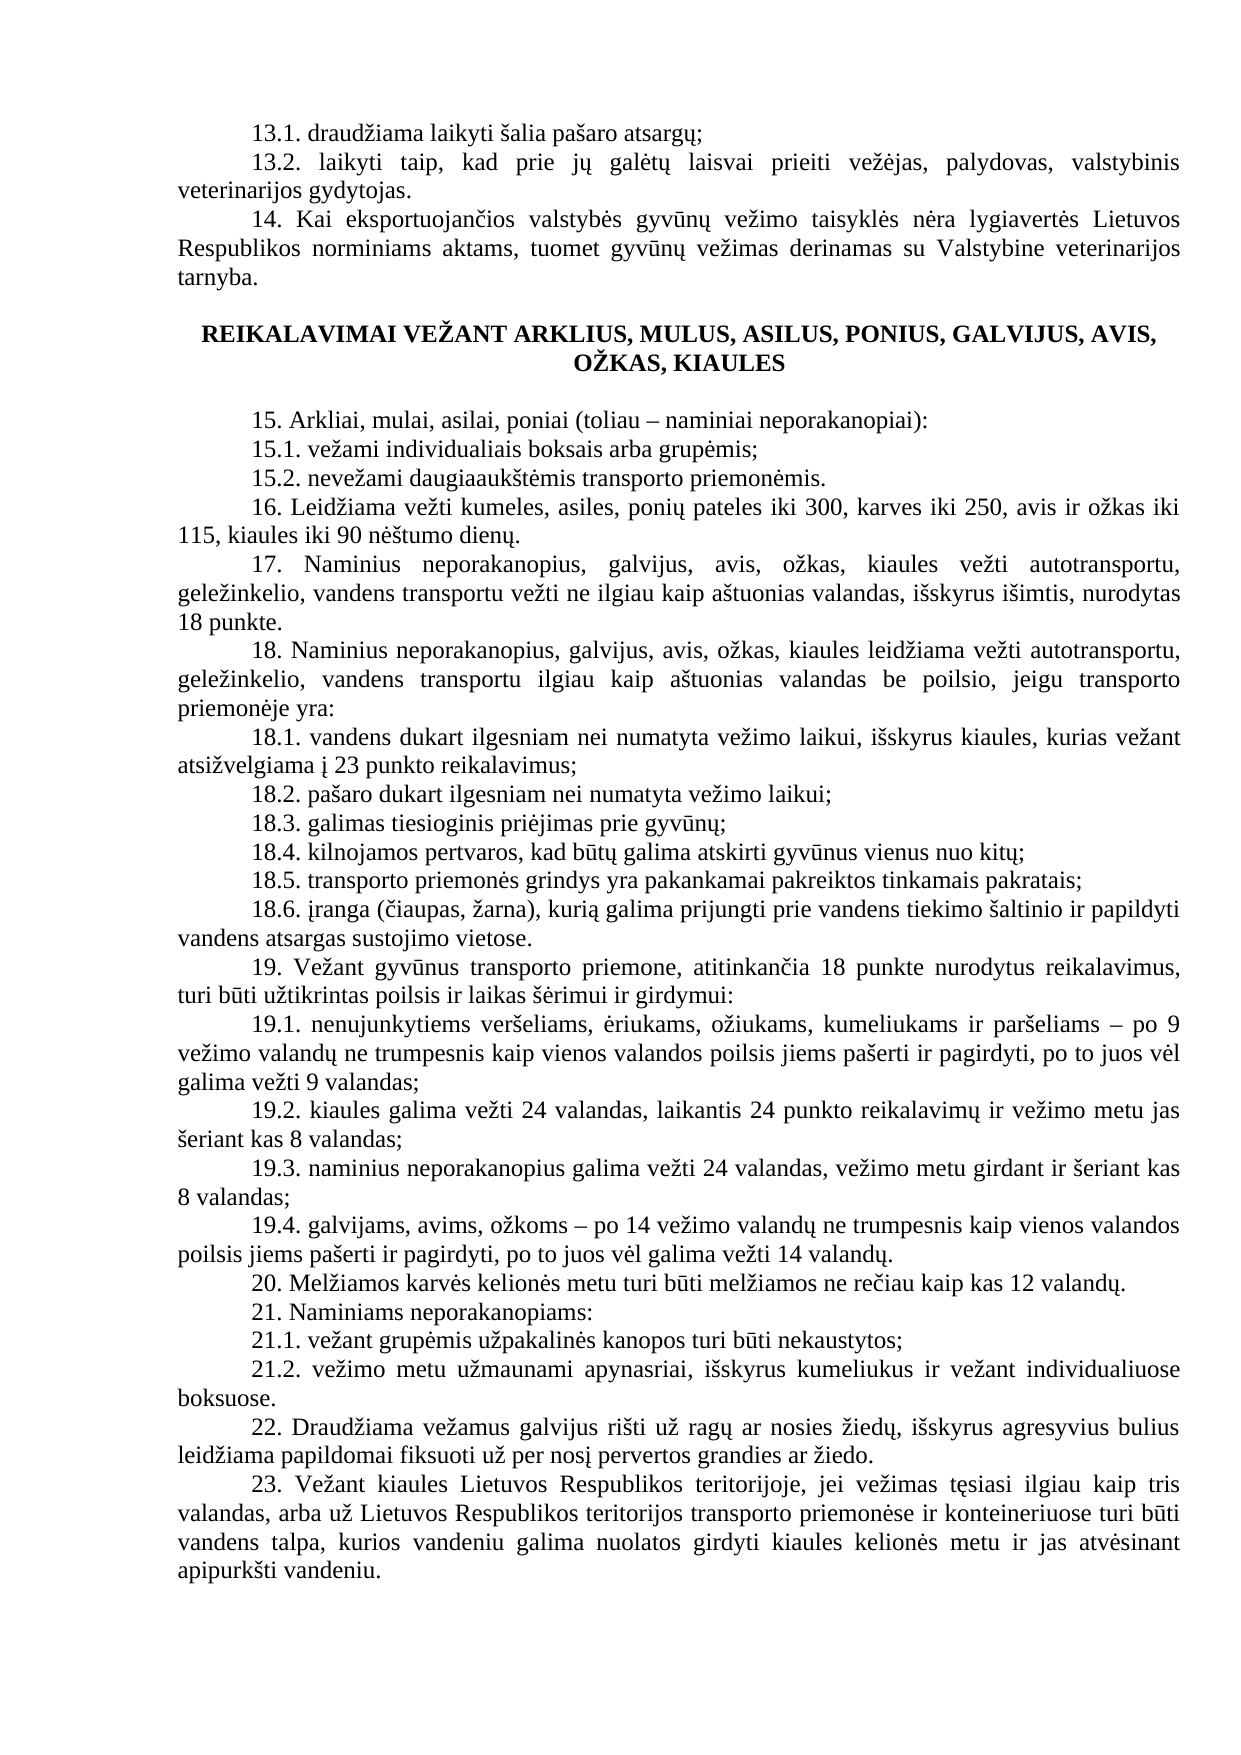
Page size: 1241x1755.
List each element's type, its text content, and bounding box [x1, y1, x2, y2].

text 18.1. vandens dukart ilgesniam nei numatyta vežimo laikui, išskyrus kiaules, kurias vežant atsižvelgiama į 23 punkto reikalavimus; [177, 722, 1181, 779]
text 13.1. draudžiama laikyti šalia pašaro atsargų; [177, 118, 1181, 147]
text 18.5. transporto priemonės grindys yra pakankamai pakreiktos tinkamais pakratais; [177, 866, 1181, 894]
text 13.2. laikyti taip, kad prie jų galėtų laisvai prieiti vežėjas, palydovas, valstybinis veterinarijos gydytojas. [177, 147, 1181, 204]
text 15. Arkliai, mulai, asilai, poniai (toliau – naminiai neporakanopiai): [177, 406, 1181, 434]
text 21.2. vežimo metu užmaunami apynasriai, išskyrus kumeliukus ir vežant individualiuose boksuose. [177, 1354, 1181, 1412]
text 15.1. vežami individualiais boksais arba grupėmis; [177, 434, 1181, 463]
text 16. Leidžiama vežti kumeles, asiles, ponių pateles iki 300, karves iki 250, avis ir ožkas iki 115, kiaules iki 90 nėštumo dienų. [177, 492, 1181, 549]
text 17. Naminius neporakanopius, galvijus, avis, ožkas, kiaules vežti autotransportu, geležinkelio, vandens transportu vežti ne ilgiau kaip aštuonias valandas, išskyrus išimtis, nurodytas 18 punkte. [177, 549, 1181, 636]
text REIKALAVIMAI VEŽANT ARKLIUS, MULUS, ASILUS, PONIUS, GALVIJUS, AVIS, OŽKAS, KIAULES [177, 319, 1181, 377]
text 22. Draudžiama vežamus galvijus rišti už ragų ar nosies žiedų, išskyrus agresyvius bulius leidžiama papildomai fiksuoti už per nosį pervertos grandies ar žiedo. [177, 1412, 1181, 1469]
text 18.6. įranga (čiaupas, žarna), kurią galima prijungti prie vandens tiekimo šaltinio ir papildyti vandens atsargas sustojimo vietose. [177, 894, 1181, 952]
text 19.1. nenujunkytiems veršeliams, ėriukams, ožiukams, kumeliukams ir paršeliams – po 9 vežimo valandų ne trumpesnis kaip vienos valandos poilsis jiems pašerti ir pagirdyti, po to juos vėl galima vežti 9 valandas; [177, 1009, 1181, 1096]
text 23. Vežant kiaules Lietuvos Respublikos teritorijoje, jei vežimas tęsiasi ilgiau kaip tris valandas, arba už Lietuvos Respublikos teritorijos transporto priemonėse ir konteineriuose turi būti vandens talpa, kurios vandeniu galima nuolatos girdyti kiaules kelionės metu ir jas atvėsinant apipurkšti vandeniu. [177, 1469, 1181, 1584]
text 18.2. pašaro dukart ilgesniam nei numatyta vežimo laikui; [177, 779, 1181, 808]
text 19.4. galvijams, avims, ožkoms – po 14 vežimo valandų ne trumpesnis kaip vienos valandos poilsis jiems pašerti ir pagirdyti, po to juos vėl galima vežti 14 valandų. [177, 1211, 1181, 1268]
text 15.2. nevežami daugiaaukštėmis transporto priemonėmis. [177, 463, 1181, 492]
text 18.3. galimas tiesioginis priėjimas prie gyvūnų; [177, 808, 1181, 837]
text 14. Kai eksportuojančios valstybės gyvūnų vežimo taisyklės nėra lygiavertės Lietuvos Respublikos norminiams aktams, tuomet gyvūnų vežimas derinamas su Valstybine veterinarijos tarnyba. [177, 204, 1181, 291]
text 20. Melžiamos karvės kelionės metu turi būti melžiamos ne rečiau kaip kas 12 valandų. [177, 1268, 1181, 1297]
text 18.4. kilnojamos pertvaros, kad būtų galima atskirti gyvūnus vienus nuo kitų; [177, 837, 1181, 866]
text 21.1. vežant grupėmis užpakalinės kanopos turi būti nekaustytos; [177, 1326, 1181, 1354]
text 19. Vežant gyvūnus transporto priemone, atitinkančia 18 punkte nurodytus reikalavimus, turi būti užtikrintas poilsis ir laikas šėrimui ir girdymui: [177, 952, 1181, 1009]
text 19.2. kiaules galima vežti 24 valandas, laikantis 24 punkto reikalavimų ir vežimo metu jas šeriant kas 8 valandas; [177, 1096, 1181, 1153]
text 19.3. naminius neporakanopius galima vežti 24 valandas, vežimo metu girdant ir šeriant kas 8 valandas; [177, 1153, 1181, 1211]
text 18. Naminius neporakanopius, galvijus, avis, ožkas, kiaules leidžiama vežti autotransportu, geležinkelio, vandens transportu ilgiau kaip aštuonias valandas be poilsio, jeigu transporto priemonėje yra: [177, 636, 1181, 722]
text 21. Naminiams neporakanopiams: [177, 1297, 1181, 1326]
